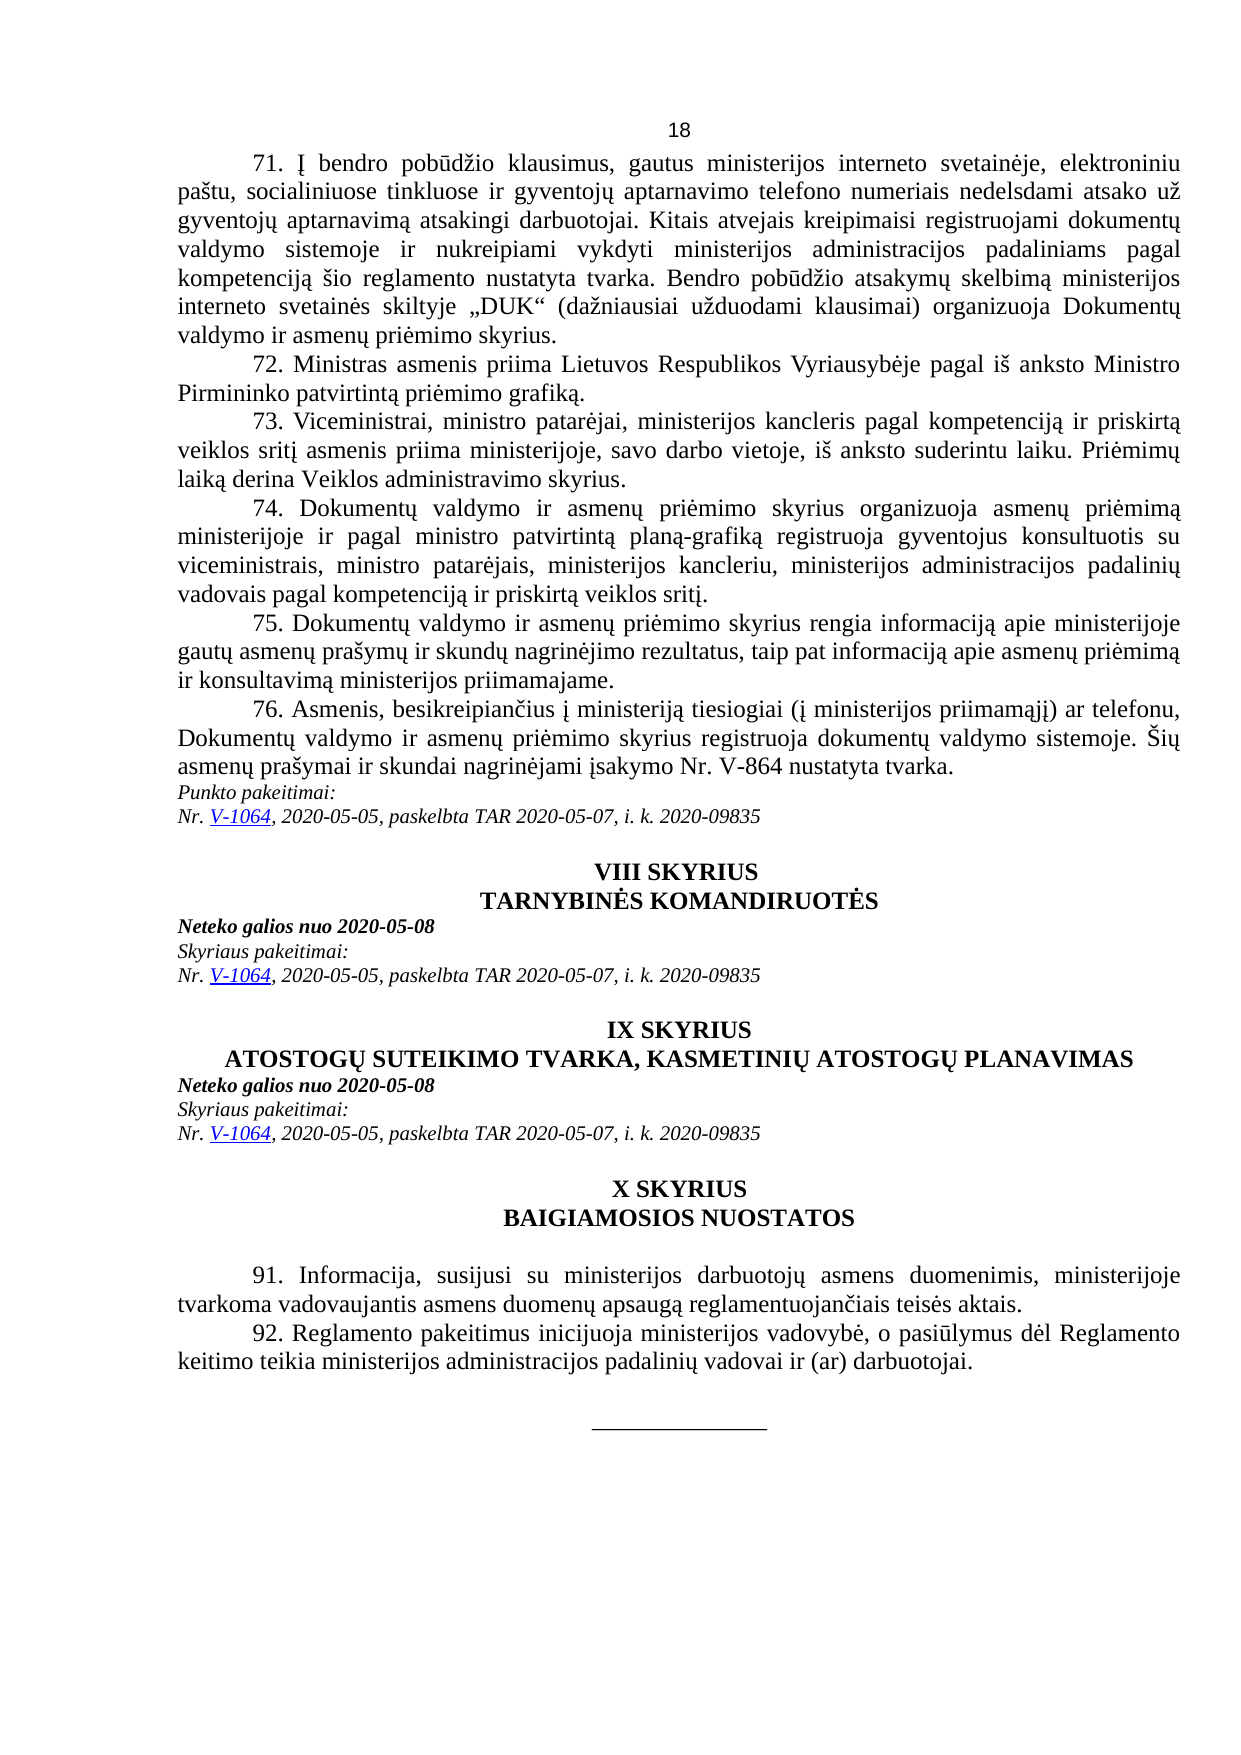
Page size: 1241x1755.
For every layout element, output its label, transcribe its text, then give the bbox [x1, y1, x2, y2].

text 74. Dokumentų valdymo ir asmenų priėmimo skyrius organizuoja asmenų priėmimą ministerijoje ir pagal ministro patvirtintą planą-grafiką registruoja gyventojus konsultuotis su viceministrais, ministro patarėjais, ministerijos kancleriu, ministerijos administracijos padalinių vadovais pagal kompetenciją ir priskirtą veiklos sritį. [177, 493, 1181, 608]
text 92. Reglamento pakeitimus inicijuoja ministerijos vadovybė, o pasiūlymus dėl Reglamento keitimo teikia ministerijos administracijos padalinių vadovai ir (ar) darbuotojai. [177, 1318, 1181, 1375]
text Skyriaus pakeitimai: [177, 938, 1181, 963]
text ______________ [177, 1404, 1181, 1433]
text 91. Informacija, susijusi su ministerijos darbuotojų asmens duomenimis, ministerijoje tvarkoma vadovaujantis asmens duomenų apsaugą reglamentuojančiais teisės aktais. [177, 1260, 1181, 1318]
text 75. Dokumentų valdymo ir asmenų priėmimo skyrius rengia informaciją apie ministerijoje gautų asmenų prašymų ir skundų nagrinėjimo rezultatus, taip pat informaciją apie asmenų priėmimą ir konsultavimą ministerijos priimamajame. [177, 608, 1181, 694]
text Neteko galios nuo 2020-05-08 [177, 1073, 1181, 1097]
text VIII SKYRIUS [177, 857, 1181, 886]
text 73. Viceministrai, ministro patarėjai, ministerijos kancleris pagal kompetenciją ir priskirtą veiklos sritį asmenis priima ministerijoje, savo darbo vietoje, iš anksto suderintu laiku. Priėmimų laiką derina Veiklos administravimo skyrius. [177, 406, 1181, 493]
text 72. Ministras asmenis priima Lietuvos Respublikos Vyriausybėje pagal iš anksto Ministro Pirmininko patvirtintą priėmimo grafiką. [177, 349, 1181, 406]
text Nr. V-1064, 2020-05-05, paskelbta TAR 2020-05-07, i. k. 2020-09835 [177, 804, 1181, 828]
text Punkto pakeitimai: [177, 780, 1181, 804]
text Skyriaus pakeitimai: [177, 1097, 1181, 1121]
text IX SKYRIUS [177, 1015, 1181, 1044]
text X SKYRIUS [177, 1174, 1181, 1203]
text ATOSTOGŲ SUTEIKIMO TVARKA, KASMETINIŲ ATOSTOGŲ PLANAVIMAS [177, 1044, 1181, 1073]
text 71. Į bendro pobūdžio klausimus, gautus ministerijos interneto svetainėje, elektroniniu paštu, socialiniuose tinkluose ir gyventojų aptarnavimo telefono numeriais nedelsdami atsako už gyventojų aptarnavimą atsakingi darbuotojai. Kitais atvejais kreipimaisi registruojami dokumentų valdymo sistemoje ir nukreipiami vykdyti ministerijos administracijos padaliniams pagal kompetenciją šio reglamento nustatyta tvarka. Bendro pobūdžio atsakymų skelbimą ministerijos interneto svetainės skiltyje „DUK“ (dažniausiai užduodami klausimai) organizuoja Dokumentų valdymo ir asmenų priėmimo skyrius. [177, 148, 1181, 349]
text Nr. V-1064, 2020-05-05, paskelbta TAR 2020-05-07, i. k. 2020-09835 [177, 963, 1181, 987]
text TARNYBINĖS KOMANDIRUOTĖS [177, 886, 1181, 914]
text BAIGIAMOSIOS NUOSTATOS [177, 1203, 1181, 1231]
text 76. Asmenis, besikreipiančius į ministeriją tiesiogiai (į ministerijos priimamąjį) ar telefonu, Dokumentų valdymo ir asmenų priėmimo skyrius registruoja dokumentų valdymo sistemoje. Šių asmenų prašymai ir skundai nagrinėjami įsakymo Nr. V-864 nustatyta tvarka. [177, 694, 1181, 780]
text Neteko galios nuo 2020-05-08 [177, 914, 1181, 938]
text Nr. V-1064, 2020-05-05, paskelbta TAR 2020-05-07, i. k. 2020-09835 [177, 1121, 1181, 1145]
